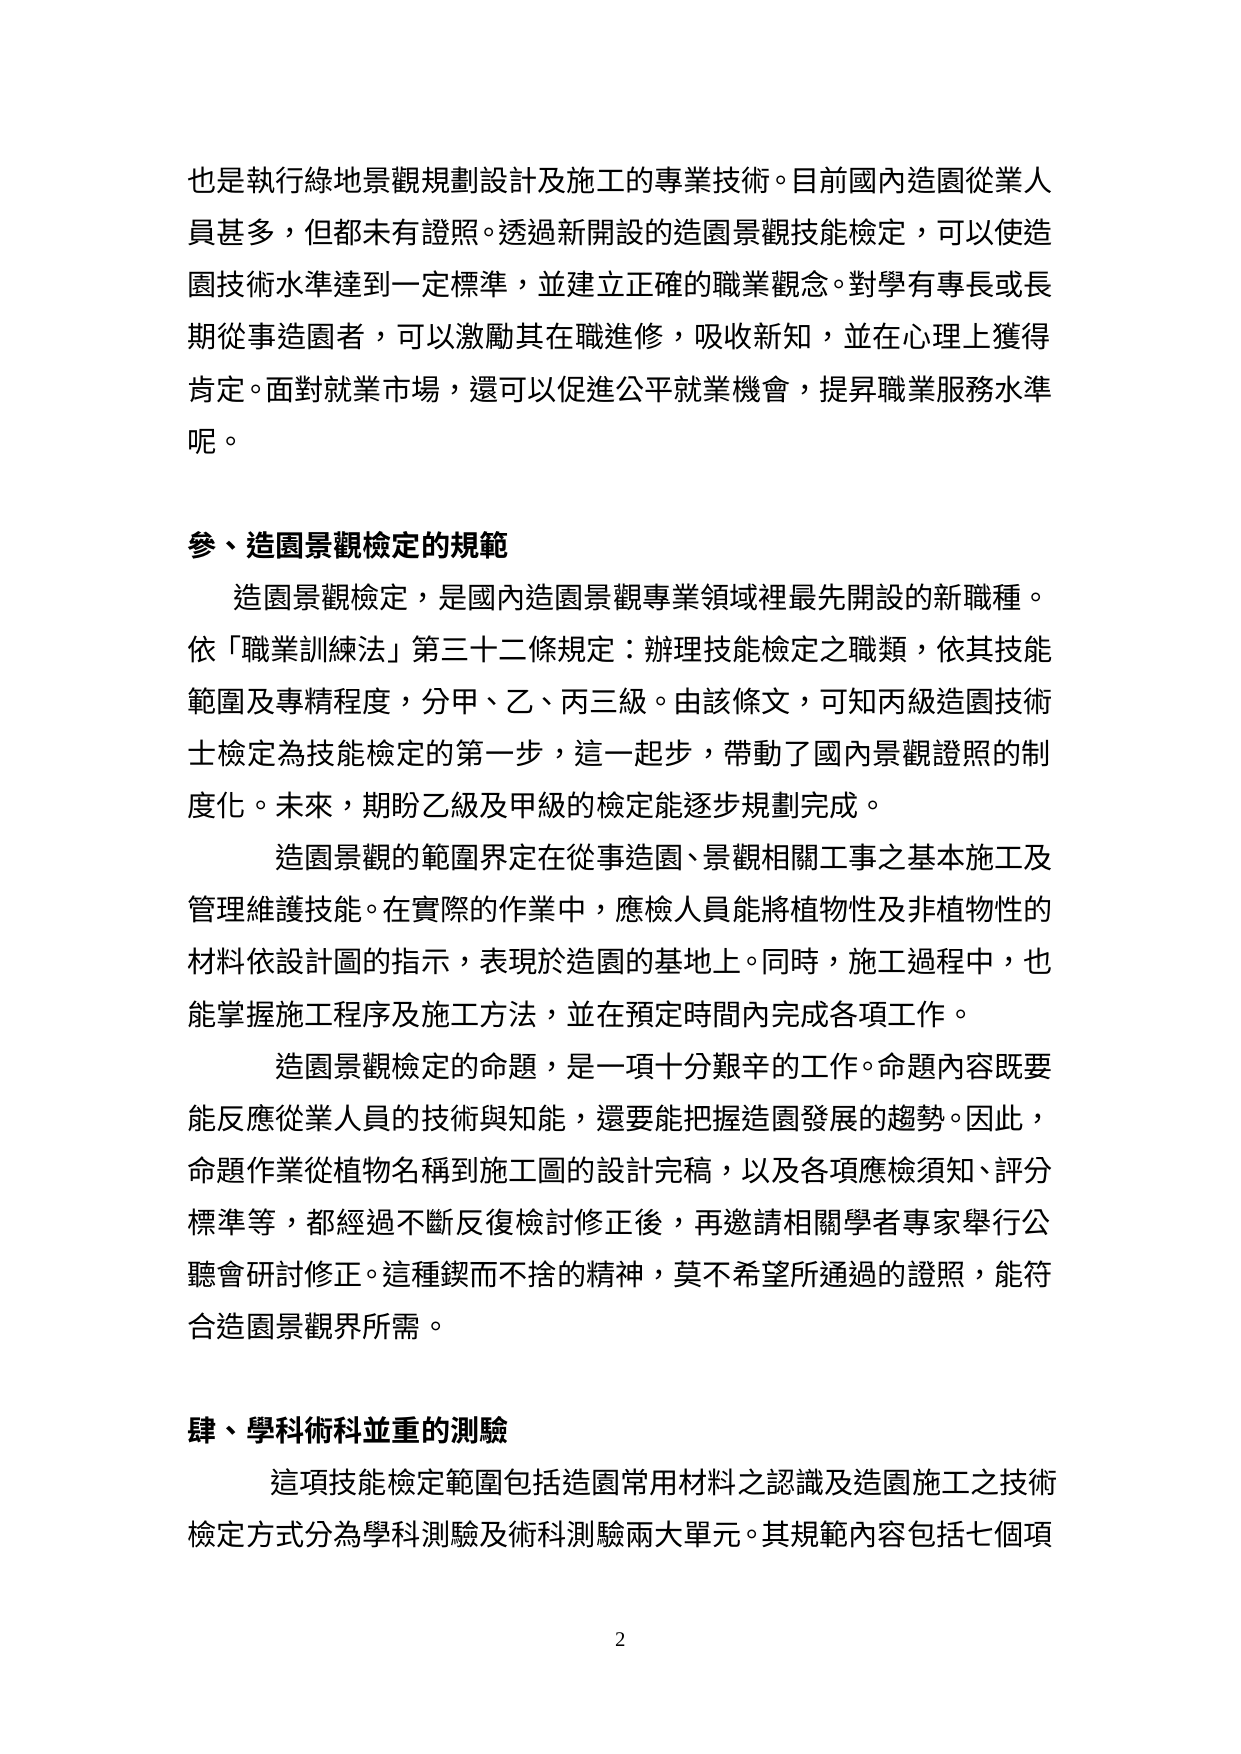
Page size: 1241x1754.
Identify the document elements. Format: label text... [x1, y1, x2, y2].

text 「知識經濟」觀念的掘起，不僅因為世界經濟環境的發展趨勢，更是個人就業所必備的條件。而造園是結合藝術與科技的一種行業，也是執行綠地景觀規劃設計及施工的專業技術。目前國內造園從業人員甚多，但都未有證照。透過新開設的造園景觀技能檢定，可以使造園技術水準達到一定標準，並建立正確的職業觀念。對學有專長或長期從事造園者，可以激勵其在職進修，吸收新知，並在心理上獲得肯定。面對就業市場，還可以促進公平就業機會，提昇職業服務水準呢。 [187, 150, 1053, 462]
text 肆、學科術科並重的測驗 [187, 1400, 1053, 1452]
text 這項技能檢定範圍包括造園常用材料之認識及造園施工之技術。檢定方式分為學科測驗及術科測驗兩大單元。其規範內容包括七個項目，分別是：造園植物材料之認識、造園基地放樣及整地、造園植栽施工、造園土木及水電施工、庭園管理維護、安全衛生及職業道德等。這些項目都是造園景觀施工所必備之基本技能。 [187, 1452, 1053, 1556]
text 造園景觀檢定的命題，是一項十分艱辛的工作。命題內容既要能反應從業人員的技術與知能，還要能把握造園發展的趨勢。因此，命題作業從植物名稱到施工圖的設計完稿，以及各項應檢須知、評分標準等，都經過不斷反復檢討修正後，再邀請相關學者專家舉行公聽會研討修正。這種鍥而不捨的精神，莫不希望所通過的證照，能符合造園景觀界所需。 [187, 1035, 1053, 1348]
text 造園景觀的範圍界定在從事造園、景觀相關工事之基本施工及管理維護技能。在實際的作業中，應檢人員能將植物性及非植物性的材料依設計圖的指示，表現於造園的基地上。同時，施工過程中，也能掌握施工程序及施工方法，並在預定時間內完成各項工作。 [187, 827, 1053, 1035]
text 造園景觀檢定，是國內造園景觀專業領域裡最先開設的新職種。依「職業訓練法」第三十二條規定：辦理技能檢定之職類，依其技能範圍及專精程度，分甲、乙、丙三級。由該條文，可知丙級造園技術士檢定為技能檢定的第一步，這一起步，帶動了國內景觀證照的制度化。未來，期盼乙級及甲級的檢定能逐步規劃完成。 [187, 567, 1053, 827]
text 參、造園景觀檢定的規範 [187, 514, 1053, 567]
